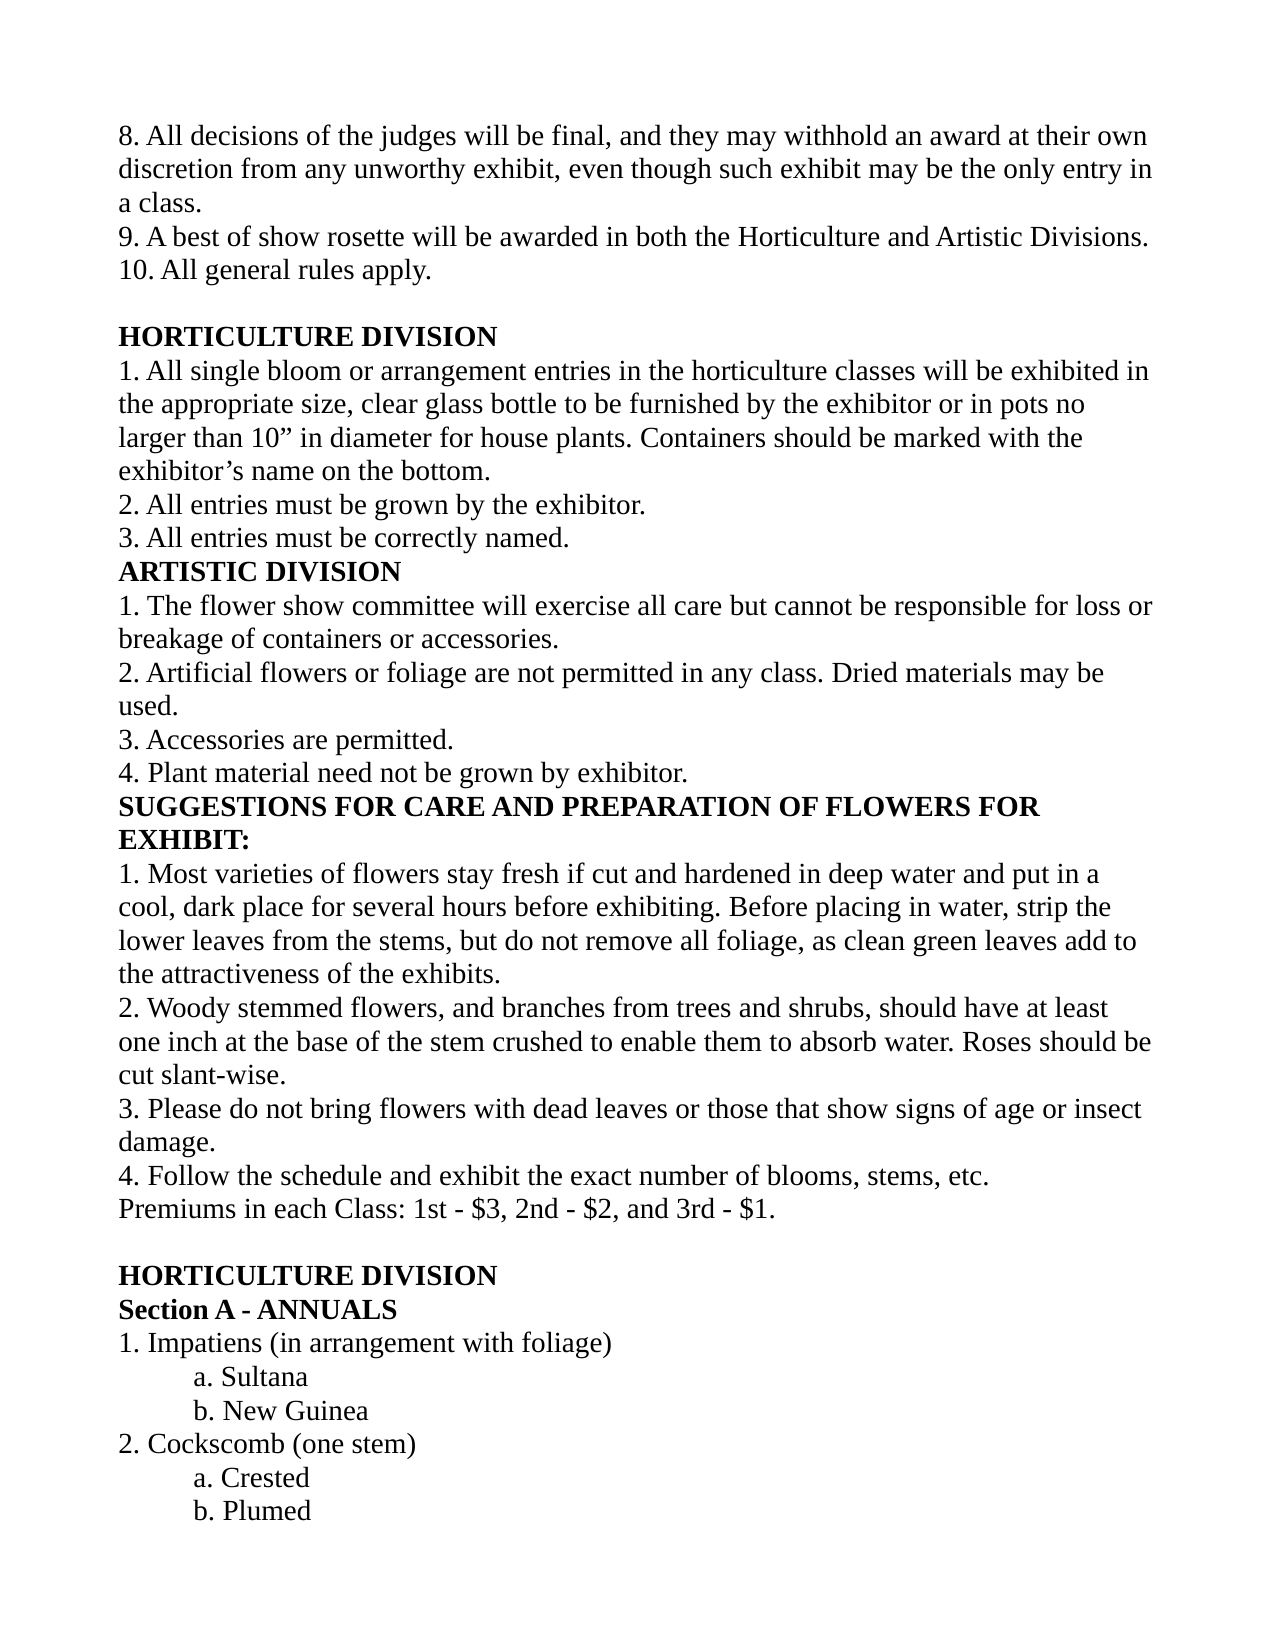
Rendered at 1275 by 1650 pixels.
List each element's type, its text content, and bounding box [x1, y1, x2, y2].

text 1. Impatiens (in arrangement with foliage) [118, 1326, 1157, 1359]
text a. Crested [118, 1460, 1157, 1493]
text Premiums in each Class: 1st - $3, 2nd - $2, and 3rd - $1. [118, 1191, 1157, 1225]
text 3. All entries must be correctly named. [118, 521, 1157, 554]
text 10. All general rules apply. [118, 252, 1157, 286]
text b. Plumed [118, 1493, 1157, 1527]
text 8. All decisions of the judges will be final, and they may withhold an award at their own discretion from any unworthy exhibit, even though such exhibit may be the only entry in a class. [118, 118, 1157, 219]
text 2. Cockscomb (one stem) [118, 1426, 1157, 1460]
text a. Sultana [118, 1359, 1157, 1393]
text 1. All single bloom or arrangement entries in the horticulture classes will be exhibited in the appropriate size, clear glass bottle to be furnished by the exhibitor or in pots no larger than 10” in diameter for house plants. Containers should be marked with the exhibitor’s name on the bottom. [118, 353, 1157, 487]
text 1. The flower show committee will exercise all care but cannot be responsible for loss or breakage of containers or accessories. [118, 588, 1157, 655]
text SUGGESTIONS FOR CARE AND PREPARATION OF FLOWERS FOR EXHIBIT: [118, 789, 1157, 856]
text b. New Guinea [118, 1393, 1157, 1426]
text 9. A best of show rosette will be awarded in both the Horticulture and Artistic Divisions. [118, 219, 1157, 252]
text 3. Please do not bring flowers with dead leaves or those that show signs of age or insect damage. [118, 1091, 1157, 1158]
text 1. Most varieties of flowers stay fresh if cut and hardened in deep water and put in a cool, dark place for several hours before exhibiting. Before placing in water, strip the lower leaves from the stems, but do not remove all foliage, as clean green leaves add to the attractiveness of the exhibits. [118, 856, 1157, 990]
text 2. Woody stemmed flowers, and branches from trees and shrubs, should have at least one inch at the base of the stem crushed to enable them to absorb water. Roses should be cut slant-wise. [118, 990, 1157, 1091]
text 4. Plant material need not be grown by exhibitor. [118, 755, 1157, 789]
text 4. Follow the schedule and exhibit the exact number of blooms, stems, etc. [118, 1158, 1157, 1191]
text ARTISTIC DIVISION [118, 554, 1157, 588]
text HORTICULTURE DIVISION [118, 319, 1157, 353]
text 3. Accessories are permitted. [118, 722, 1157, 755]
text Section A - ANNUALS [118, 1292, 1157, 1326]
text 2. Artificial flowers or foliage are not permitted in any class. Dried materials may be used. [118, 655, 1157, 722]
text HORTICULTURE DIVISION [118, 1258, 1157, 1292]
text 2. All entries must be grown by the exhibitor. [118, 487, 1157, 521]
